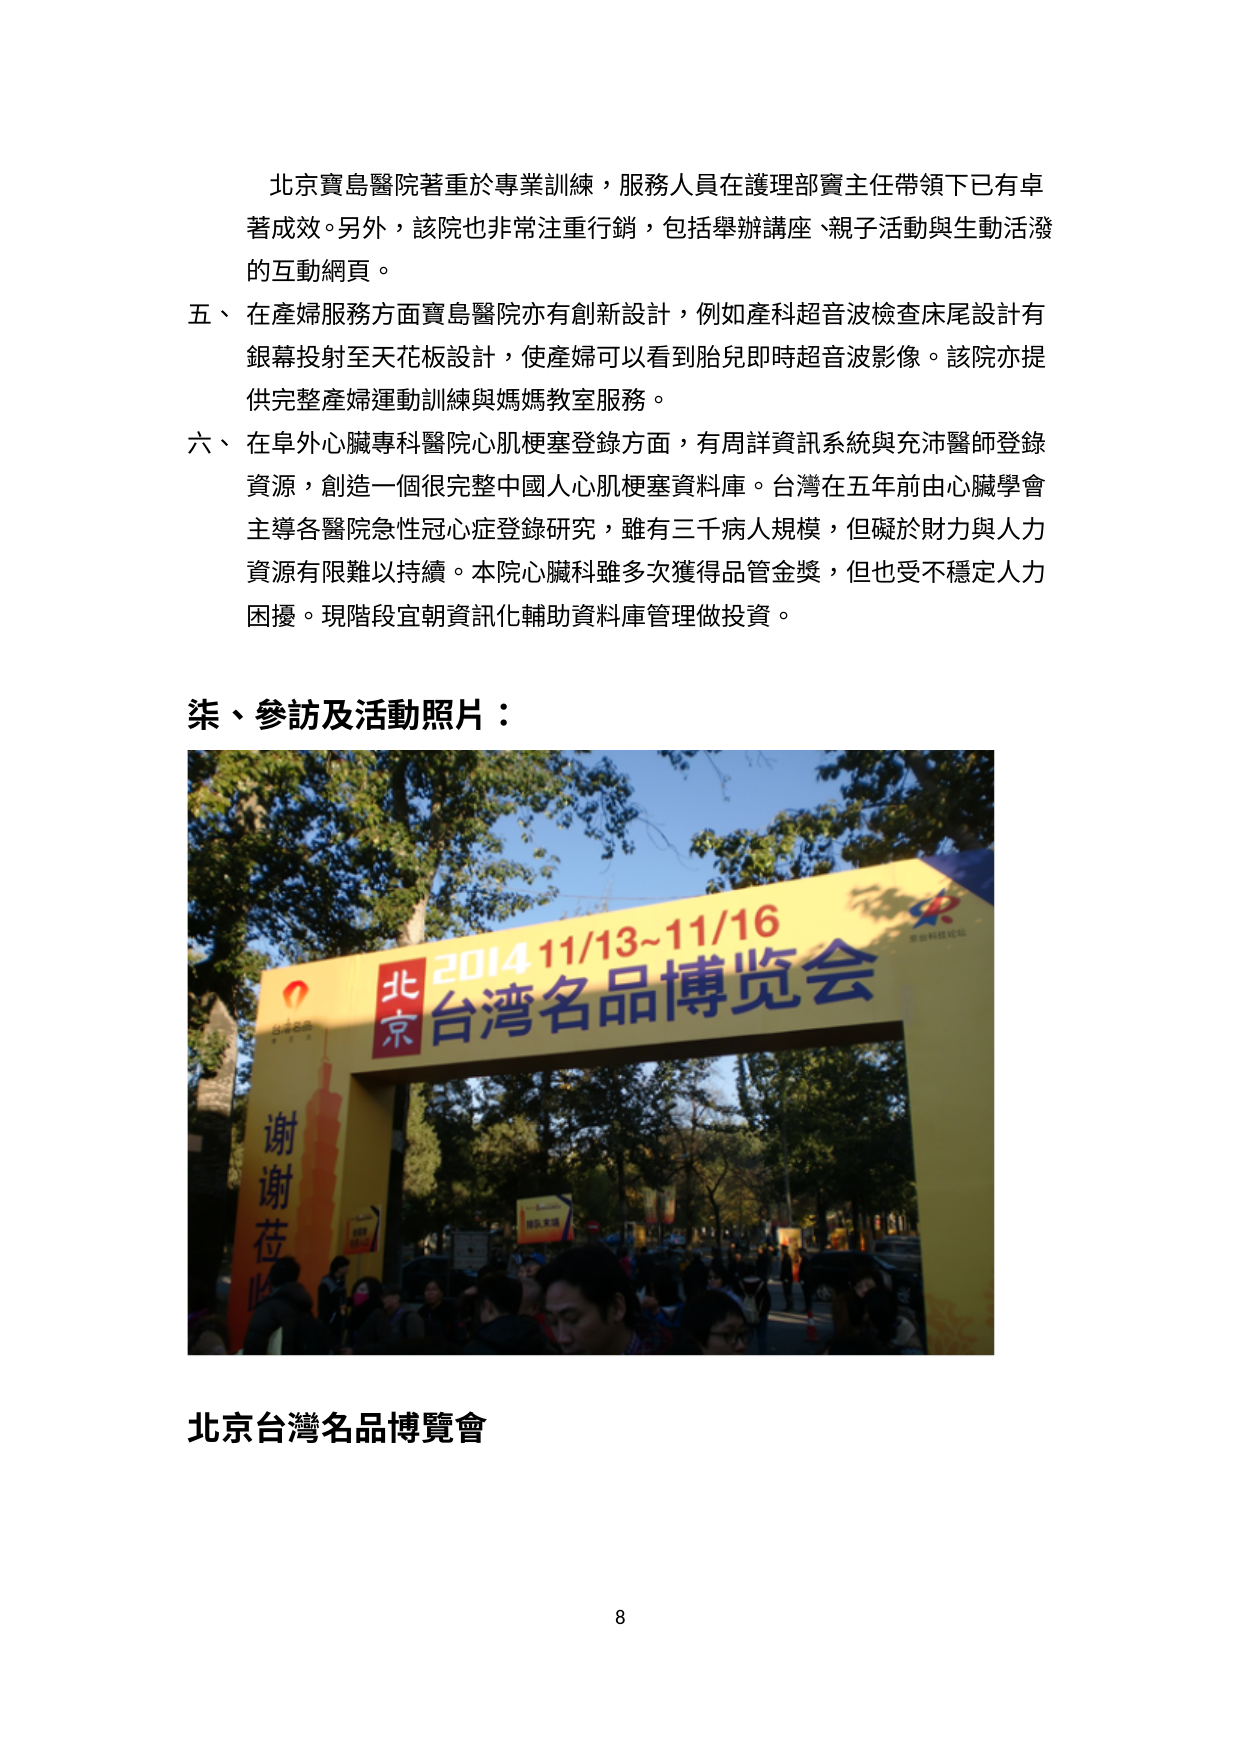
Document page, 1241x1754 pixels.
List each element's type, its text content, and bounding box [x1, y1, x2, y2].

text 北京台灣名品博覽會 [187, 1388, 1053, 1463]
list 在阜外心臟專科醫院心肌梗塞登錄方面，有周詳資訊系統與充沛醫師登錄資源，創造一個很完整中國人心肌梗塞資料庫。台灣在五年前由心臟學會主導各醫院急性冠心症登錄研究，雖有三千病人規模，但礙於財力與人力資源有限難以持續。本院心臟科雖多次獲得品管金獎，但也受不穩定人力困擾。現階段宜朝資訊化輔助資料庫管理做投資。 [187, 423, 1053, 633]
picture [187, 750, 996, 1357]
text 北京寶島醫院著重於專業訓練，服務人員在護理部竇主任帶領下已有卓著成效。另外，該院也非常注重行銷，包括舉辦講座、親子活動與生動活潑的互動網頁。 [247, 164, 1053, 288]
list 在產婦服務方面寶島醫院亦有創新設計，例如產科超音波檢查床尾設計有銀幕投射至天花板設計，使產婦可以看到胎兒即時超音波影像。該院亦提供完整產婦運動訓練與媽媽教室服務。 [187, 294, 1053, 417]
text 柒、參訪及活動照片： [187, 676, 1053, 751]
